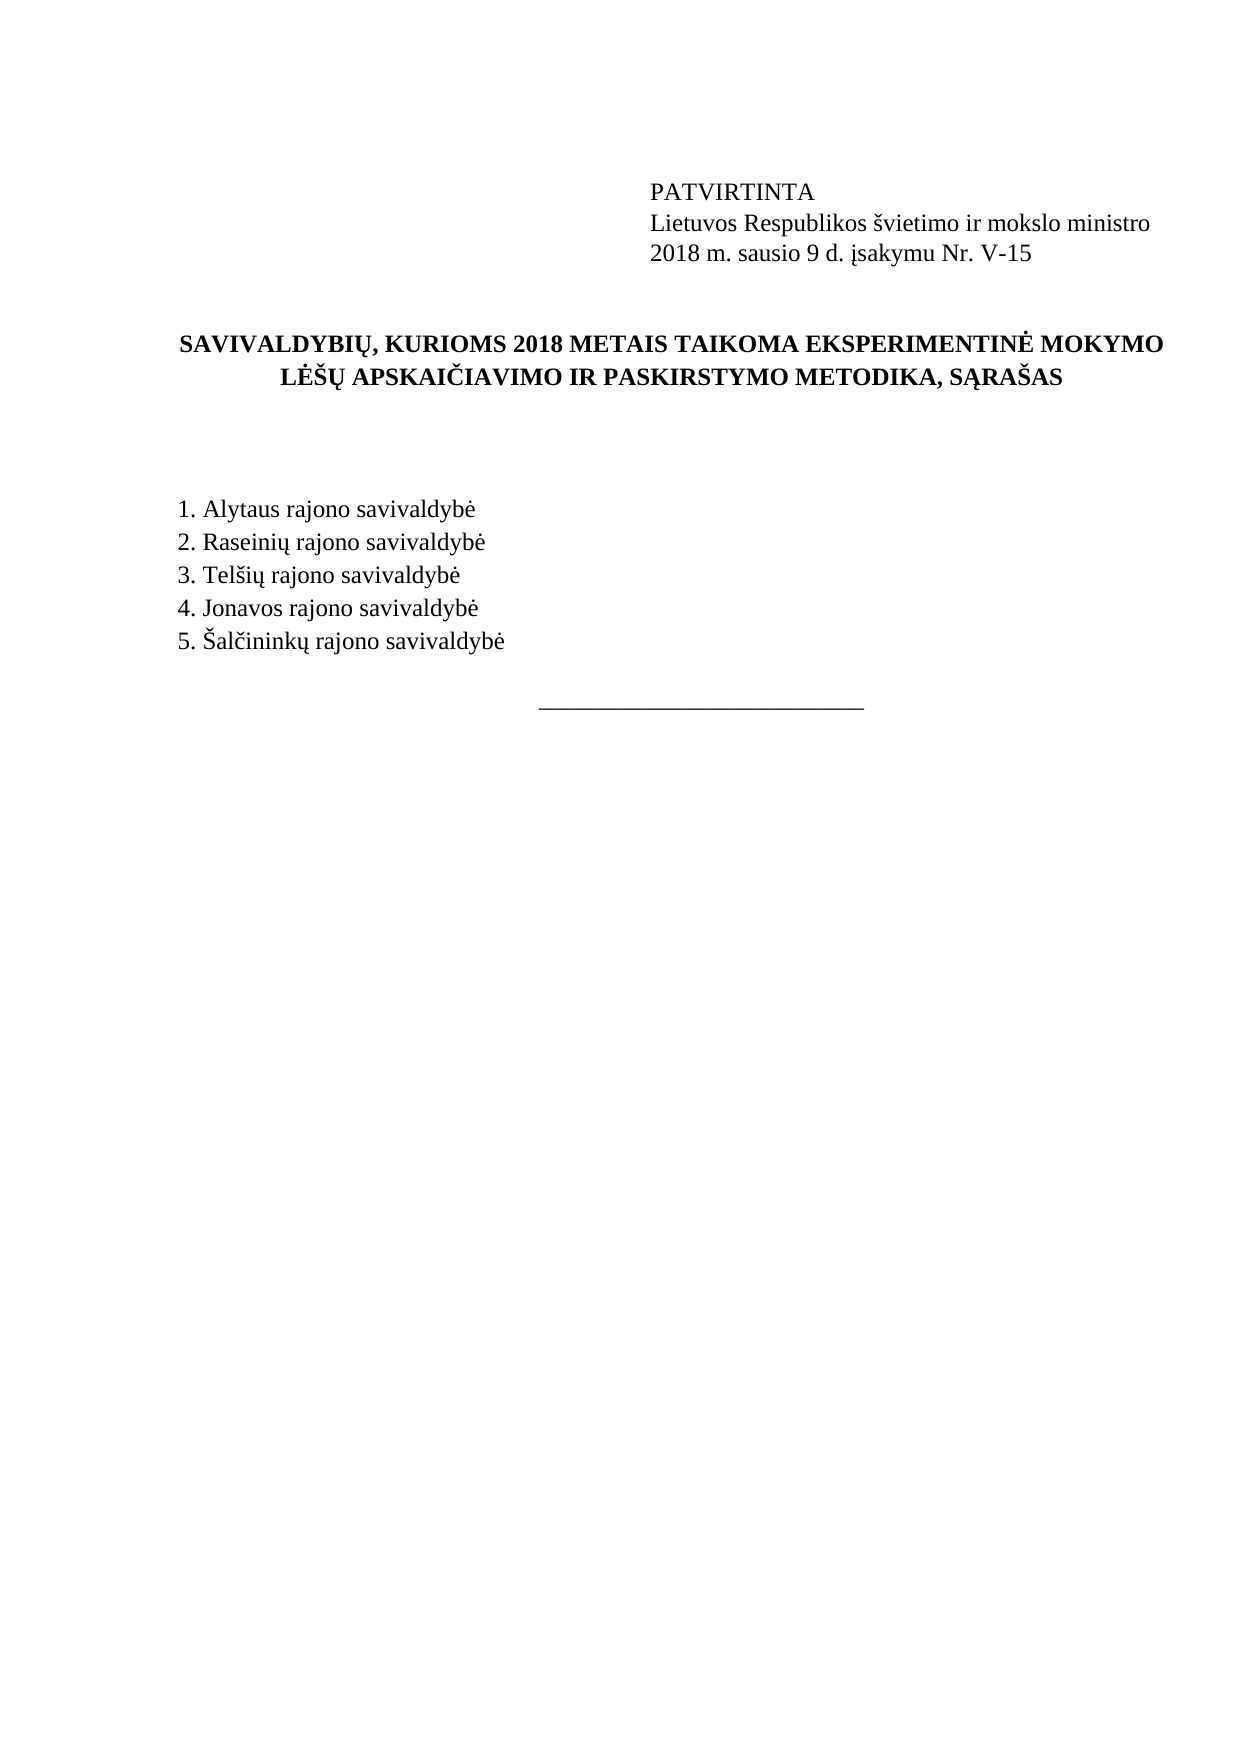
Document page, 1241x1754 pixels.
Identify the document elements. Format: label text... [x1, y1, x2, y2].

text 2. Raseinių rajono savivaldybė [177, 527, 1167, 556]
text PATVIRTINTA [649, 177, 1167, 206]
text 5. Šalčininkų rajono savivaldybė [177, 626, 1167, 655]
text SAVIVALDYBIŲ, KURIOMS 2018 METAIS TAIKOMA EKSPERIMENTINĖ MOKYMO LĖŠŲ APSKAIČIAVIMO IR PASKIRSTYMO METODIKA, SĄRAŠAS [177, 329, 1167, 391]
text 3. Telšių rajono savivaldybė [177, 560, 1167, 589]
text Lietuvos Respublikos švietimo ir mokslo ministro 2018 m. sausio 9 d. įsakymu Nr. V-15 [650, 208, 1167, 267]
text 4. Jonavos rajono savivaldybė [177, 593, 1167, 622]
text 1. Alytaus rajono savivaldybė [177, 494, 1167, 523]
text –––––––––––––––––––––––––– [177, 692, 1167, 721]
